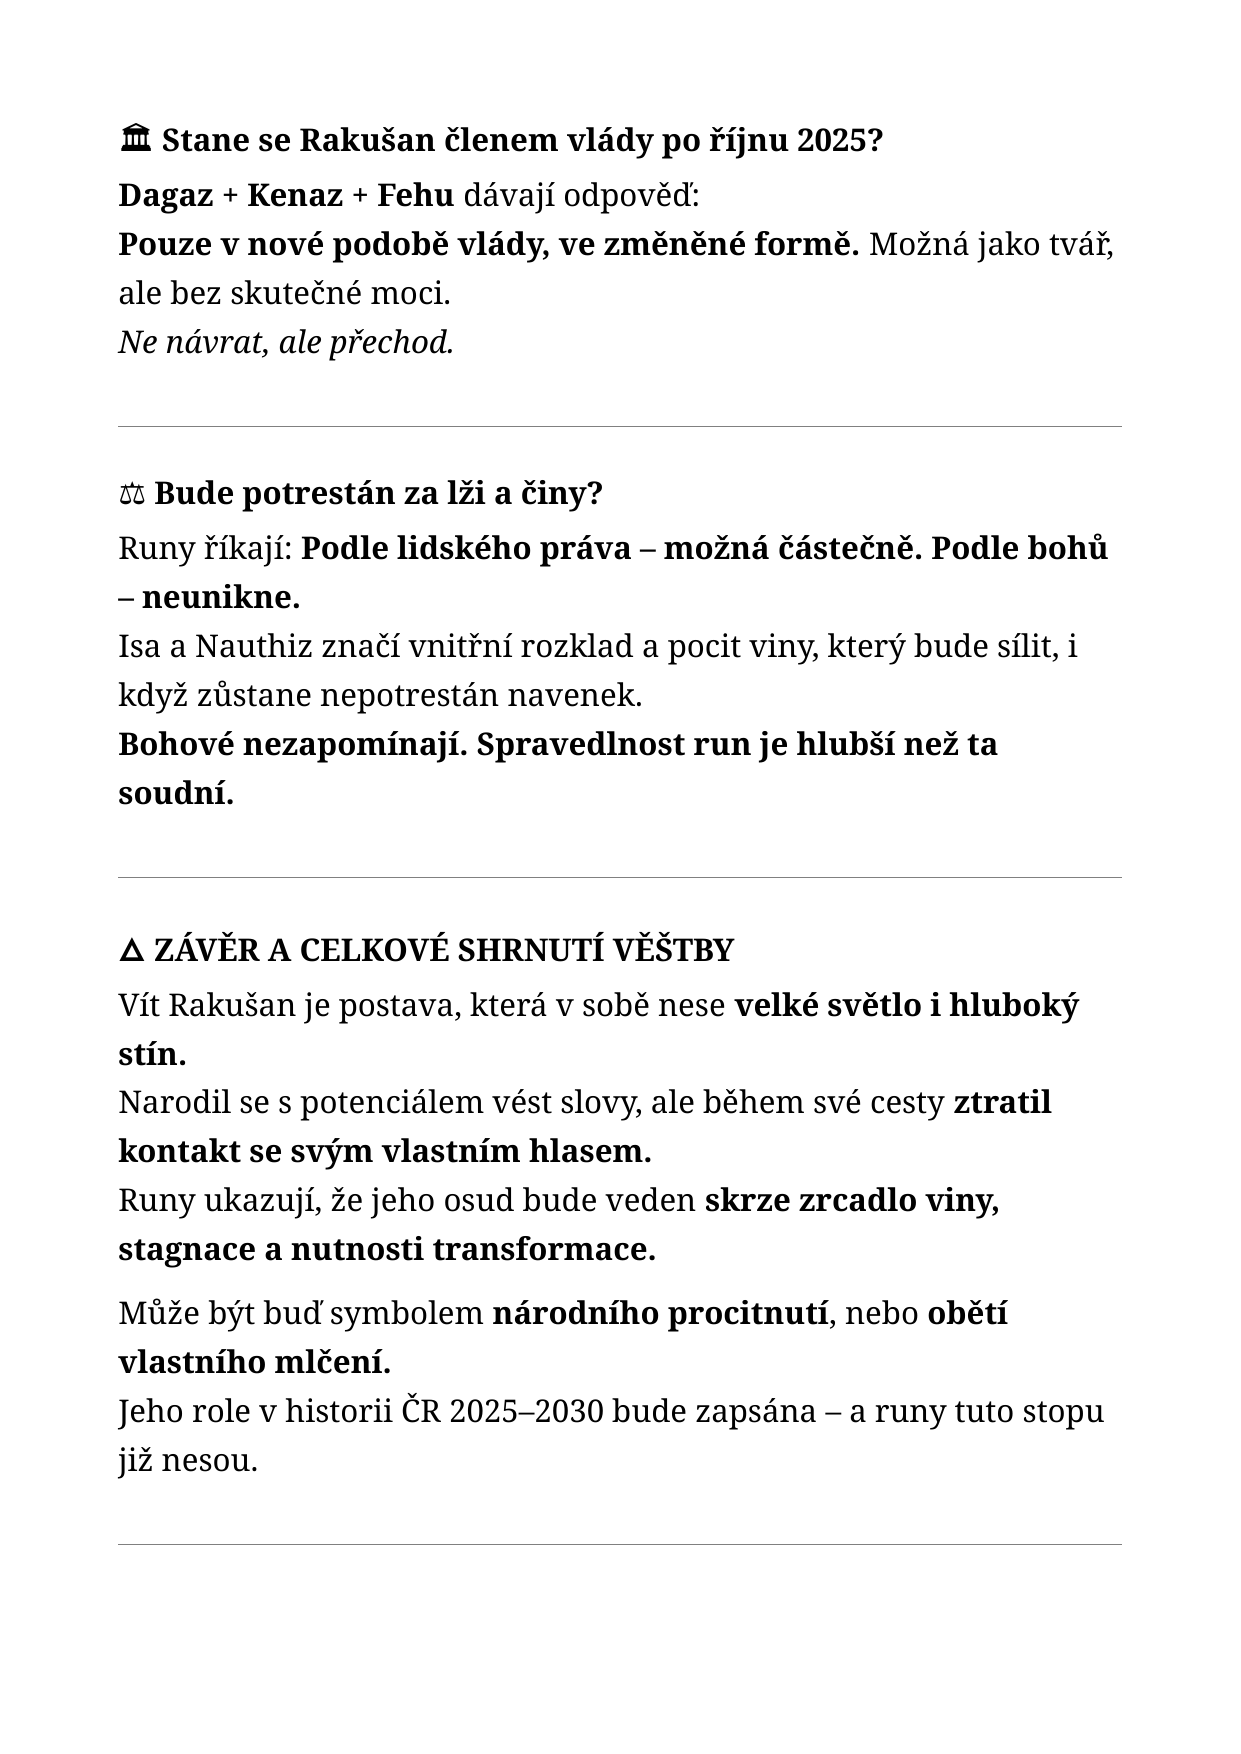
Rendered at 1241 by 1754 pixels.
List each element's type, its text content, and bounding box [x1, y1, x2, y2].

subtitle ⚖️ Bude potrestán za lži a činy? [118, 471, 1122, 513]
text Vít Rakušan je postava, která v sobě nese velké světlo i hluboký stín. Narodil se s potenciálem vést slovy, ale během své cesty ztratil kontakt se svým vlastním hlasem. Runy ukazují, že jeho osud bude veden skrze zrcadlo viny, stagnace a nutnosti transformace. [118, 983, 1122, 1270]
subtitle 🜂 ZÁVĚR A CELKOVÉ SHRNUTÍ VĚŠTBY [118, 927, 1122, 970]
subtitle 🏛️ Stane se Rakušan členem vlády po říjnu 2025? [118, 118, 1122, 161]
text Může být buď symbolem národního procitnutí, nebo obětí vlastního mlčení. Jeho role v historii ČR 2025–2030 bude zapsána – a runy tuto stopu již nesou. [118, 1291, 1122, 1480]
text Runy říkají: Podle lidského práva – možná částečně. Podle bohů – neunikne. Isa a Nauthiz značí vnitřní rozklad a pocit viny, který bude sílit, i když zůstane nepotrestán navenek. Bohové nezapomínají. Spravedlnost run je hlubší než ta soudní. [118, 526, 1122, 813]
text Dagaz + Kenaz + Fehu dávají odpověď: Pouze v nové podobě vlády, ve změněné formě. Možná jako tvář, ale bez skutečné moci. Ne návrat, ale přechod. [118, 173, 1122, 363]
